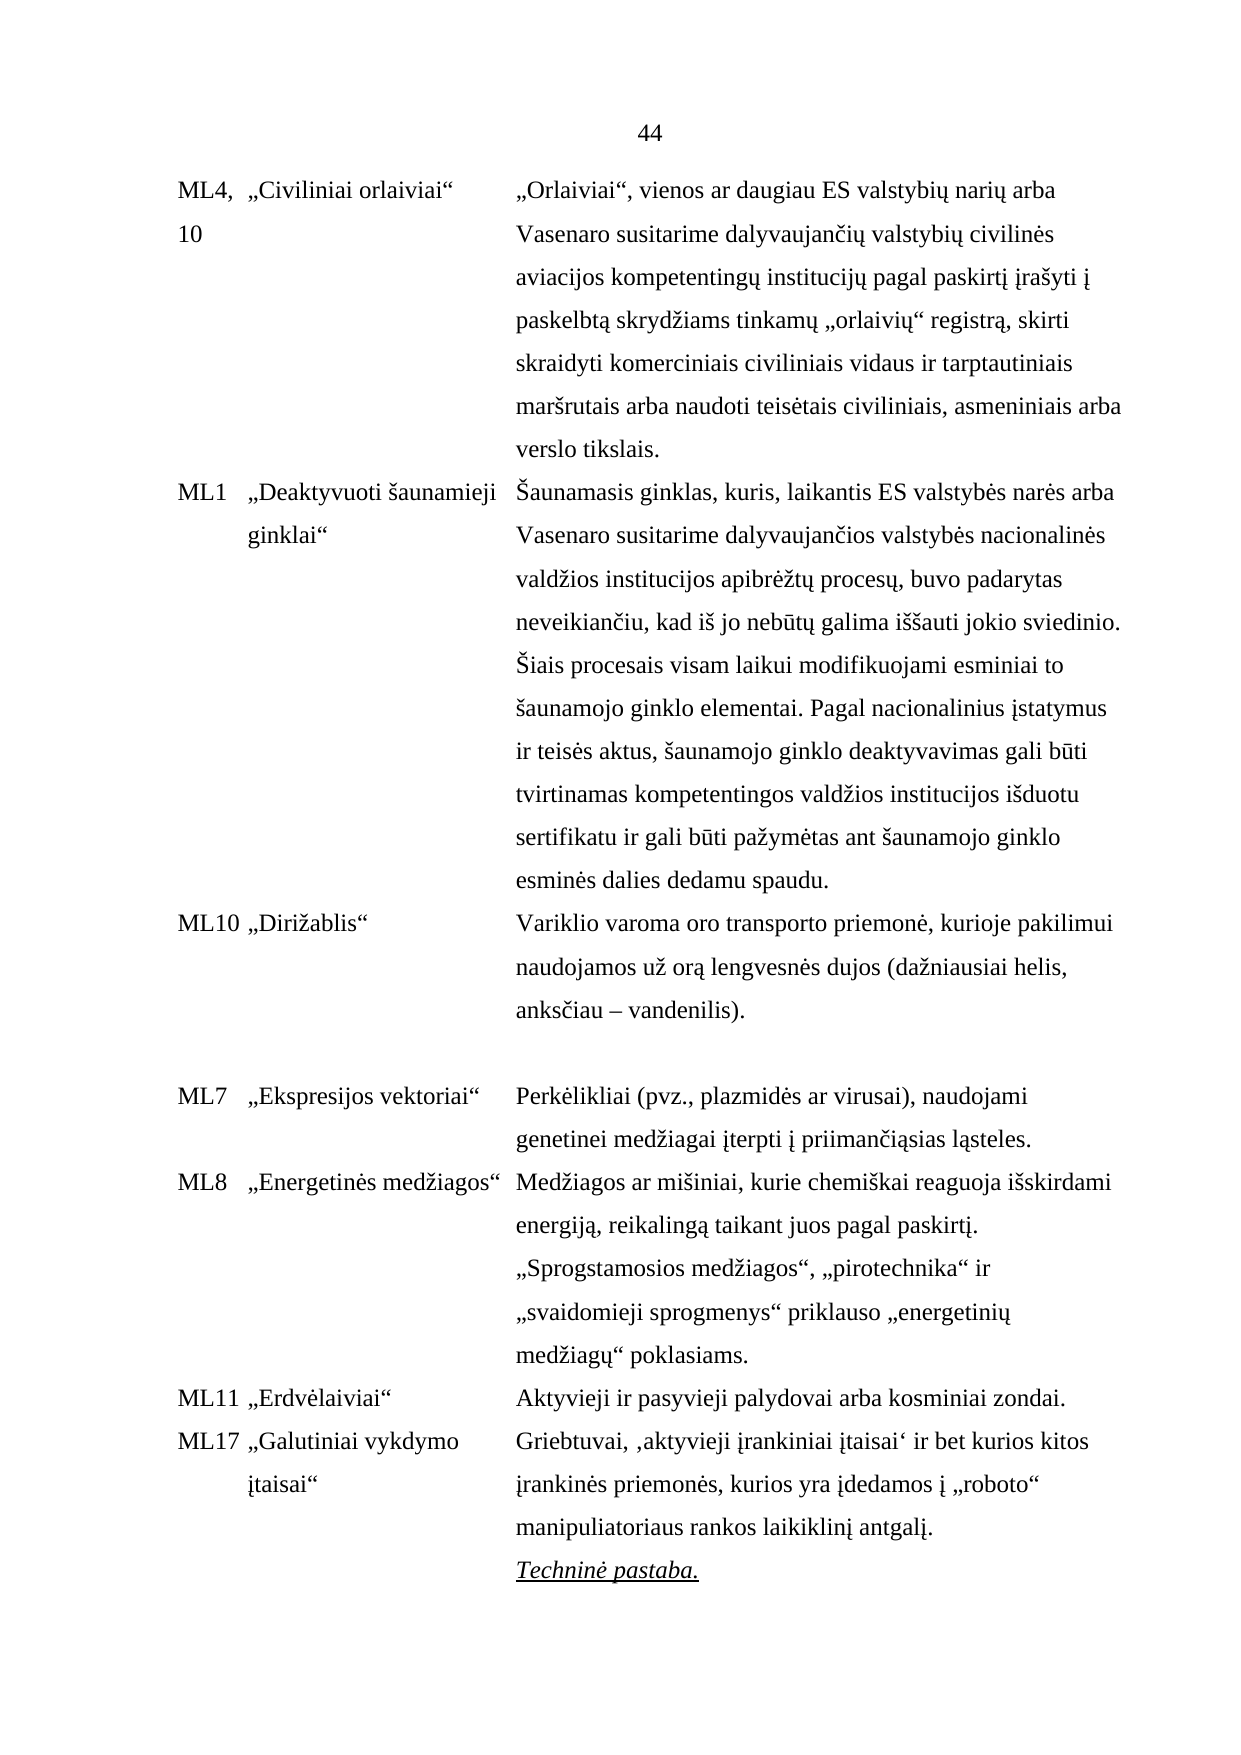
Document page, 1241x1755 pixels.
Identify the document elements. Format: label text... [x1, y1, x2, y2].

table_cell Variklio varoma oro transporto priemonė, kurioje pakilimui naudojamos už orą lengvesnės dujos (dažniausiai helis, anksčiau – vandenilis). Perkėlikliai (pvz., plazmidės ar virusai), naudojami genetinei medžiagai įterpti į priimančiąsias ląsteles. [516, 909, 1122, 1167]
table_cell „Deaktyvuoti šaunamieji ginklai“ [247, 478, 516, 908]
table_cell ML10 ML7 [177, 909, 247, 1167]
table_cell „Erdvėlaiviai“ [247, 1383, 516, 1426]
table_cell Medžiagos ar mišiniai, kurie chemiškai reaguoja išskirdami energiją, reikalingą taikant juos pagal paskirtį. „Sprogstamosios medžiagos“, „pirotechnika“ ir „svaidomieji sprogmenys“ priklauso „energetinių medžiagų“ poklasiams. [516, 1167, 1122, 1383]
table_cell Aktyvieji ir pasyvieji palydovai arba kosminiai zondai. [516, 1383, 1122, 1426]
table_cell „Energetinės medžiagos“ [247, 1167, 516, 1383]
table_cell ML1 [177, 478, 247, 908]
table_cell ML8 [177, 1167, 247, 1383]
table_cell „Galutiniai vykdymo įtaisai“ [247, 1426, 516, 1598]
table_cell ML17 [177, 1426, 247, 1598]
table_cell Griebtuvai, ‚aktyvieji įrankiniai įtaisai‘ ir bet kurios kitos įrankinės priemonės, kurios yra įdedamos į „roboto“ manipuliatoriaus rankos laikiklinį antgalį. Techninė pastaba. [516, 1426, 1122, 1598]
table_cell ML11 [177, 1383, 247, 1426]
table_cell „Dirižablis“ „Ekspresijos vektoriai“ [247, 909, 516, 1167]
table_cell ML4, 10 [177, 176, 247, 477]
table_cell „Civiliniai orlaiviai“ [247, 176, 516, 477]
table_cell „Orlaiviai“, vienos ar daugiau ES valstybių narių arba Vasenaro susitarime dalyvaujančių valstybių civilinės aviacijos kompetentingų institucijų pagal paskirtį įrašyti į paskelbtą skrydžiams tinkamų „orlaivių“ registrą, skirti skraidyti komerciniais civiliniais vidaus ir tarptautiniais maršrutais arba naudoti teisėtais civiliniais, asmeniniais arba verslo tikslais. [516, 176, 1122, 477]
table_cell Šaunamasis ginklas, kuris, laikantis ES valstybės narės arba Vasenaro susitarime dalyvaujančios valstybės nacionalinės valdžios institucijos apibrėžtų procesų, buvo padarytas neveikiančiu, kad iš jo nebūtų galima iššauti jokio sviedinio. Šiais procesais visam laikui modifikuojami esminiai to šaunamojo ginklo elementai. Pagal nacionalinius įstatymus ir teisės aktus, šaunamojo ginklo deaktyvavimas gali būti tvirtinamas kompetentingos valdžios institucijos išduotu sertifikatu ir gali būti pažymėtas ant šaunamojo ginklo esminės dalies dedamu spaudu. [516, 478, 1122, 908]
